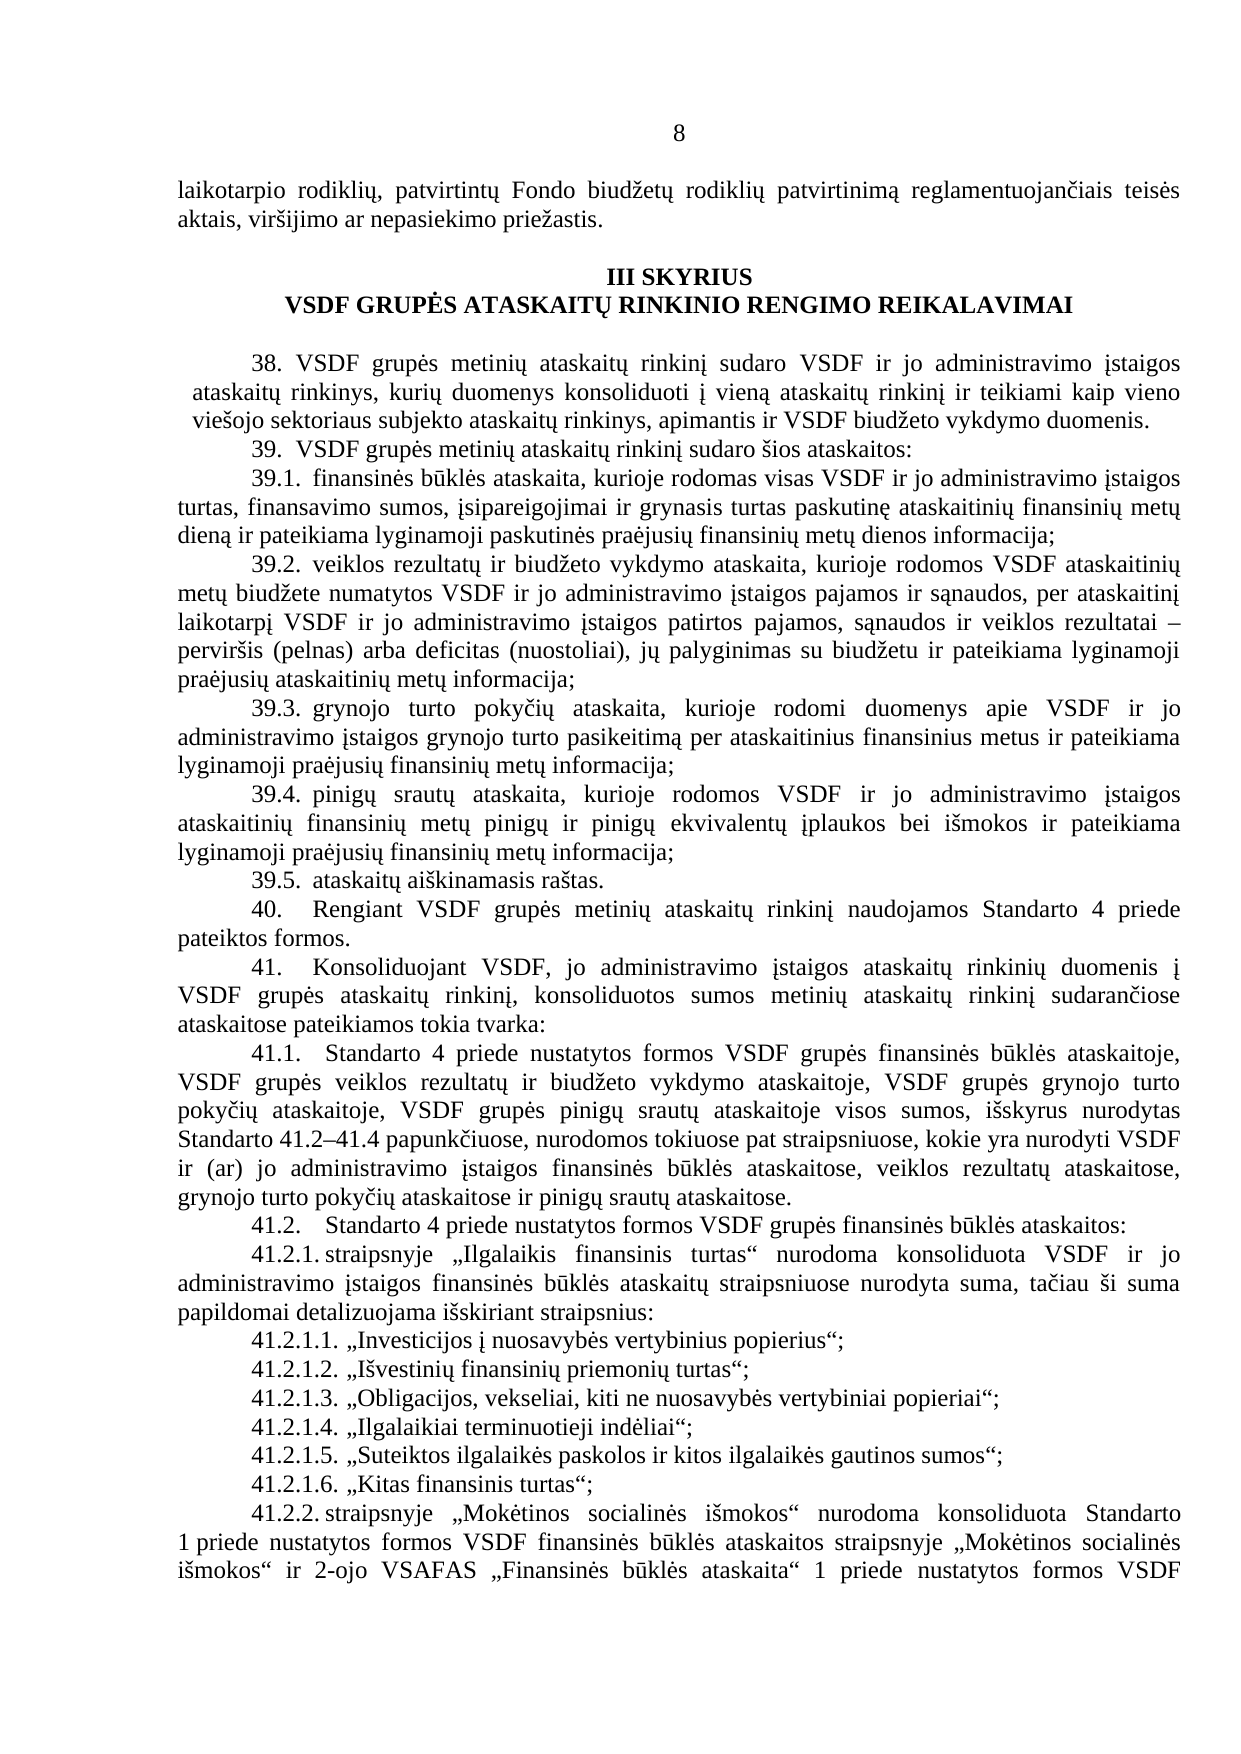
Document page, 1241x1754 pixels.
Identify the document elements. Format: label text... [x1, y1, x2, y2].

text 38. VSDF grupės metinių ataskaitų rinkinį sudaro VSDF ir jo administravimo įstaigos ataskaitų rinkinys, kurių duomenys konsoliduoti į vieną ataskaitų rinkinį ir teikiami kaip vieno viešojo sektoriaus subjekto ataskaitų rinkinys, apimantis ir VSDF biudžeto vykdymo duomenis. [192, 348, 1181, 434]
text 41.2.1.5. „Suteiktos ilgalaikės paskolos ir kitos ilgalaikės gautinos sumos“; [177, 1441, 1181, 1469]
text VSDF GRUPĖS ATASKAITŲ RINKINIO RENGIMO REIKALAVIMAI [177, 291, 1181, 319]
text 41.1. Standarto 4 priede nustatytos formos VSDF grupės finansinės būklės ataskaitoje, VSDF grupės veiklos rezultatų ir biudžeto vykdymo ataskaitoje, VSDF grupės grynojo turto pokyčių ataskaitoje, VSDF grupės pinigų srautų ataskaitoje visos sumos, išskyrus nurodytas Standarto 41.2–41.4 papunkčiuose, nurodomos tokiuose pat straipsniuose, kokie yra nurodyti VSDF ir (ar) jo administravimo įstaigos finansinės būklės ataskaitose, veiklos rezultatų ataskaitose, grynojo turto pokyčių ataskaitose ir pinigų srautų ataskaitose. [177, 1038, 1181, 1211]
text 41.2. Standarto 4 priede nustatytos formos VSDF grupės finansinės būklės ataskaitos: [177, 1211, 1181, 1239]
text 39.2. veiklos rezultatų ir biudžeto vykdymo ataskaita, kurioje rodomos VSDF ataskaitinių metų biudžete numatytos VSDF ir jo administravimo įstaigos pajamos ir sąnaudos, per ataskaitinį laikotarpį VSDF ir jo administravimo įstaigos patirtos pajamos, sąnaudos ir veiklos rezultatai – perviršis (pelnas) arba deficitas (nuostoliai), jų palyginimas su biudžetu ir pateikiama lyginamoji praėjusių ataskaitinių metų informacija; [177, 549, 1181, 693]
text 39.5. ataskaitų aiškinamasis raštas. [177, 866, 1181, 894]
text 41. Konsoliduojant VSDF, jo administravimo įstaigos ataskaitų rinkinių duomenis į VSDF grupės ataskaitų rinkinį, konsoliduotos sumos metinių ataskaitų rinkinį sudarančiose ataskaitose pateikiamos tokia tvarka: [177, 952, 1181, 1038]
text 39.4. pinigų srautų ataskaita, kurioje rodomos VSDF ir jo administravimo įstaigos ataskaitinių finansinių metų pinigų ir pinigų ekvivalentų įplaukos bei išmokos ir pateikiama lyginamoji praėjusių finansinių metų informacija; [177, 779, 1181, 866]
text 41.2.2. straipsnyje „Mokėtinos socialinės išmokos“ nurodoma konsoliduota Standarto 1 priede nustatytos formos VSDF finansinės būklės ataskaitos straipsnyje „Mokėtinos socialinės išmokos“ ir 2-ojo VSAFAS „Finansinės būklės ataskaita“ 1 priede nustatytos formos VSDF [177, 1498, 1181, 1584]
text 41.2.1.6. „Kitas finansinis turtas“; [177, 1469, 1181, 1498]
text 39.3. grynojo turto pokyčių ataskaita, kurioje rodomi duomenys apie VSDF ir jo administravimo įstaigos grynojo turto pasikeitimą per ataskaitinius finansinius metus ir pateikiama lyginamoji praėjusių finansinių metų informacija; [177, 693, 1181, 779]
text 41.2.1. straipsnyje „Ilgalaikis finansinis turtas“ nurodoma konsoliduota VSDF ir jo administravimo įstaigos finansinės būklės ataskaitų straipsniuose nurodyta suma, tačiau ši suma papildomai detalizuojama išskiriant straipsnius: [177, 1239, 1181, 1326]
text 41.2.1.1. „Investicijos į nuosavybės vertybinius popierius“; [177, 1326, 1181, 1354]
text 39. VSDF grupės metinių ataskaitų rinkinį sudaro šios ataskaitos: [177, 434, 1181, 463]
text 41.2.1.3. „Obligacijos, vekseliai, kiti ne nuosavybės vertybiniai popieriai“; [177, 1383, 1181, 1412]
text 39.1. finansinės būklės ataskaita, kurioje rodomas visas VSDF ir jo administravimo įstaigos turtas, finansavimo sumos, įsipareigojimai ir grynasis turtas paskutinę ataskaitinių finansinių metų dieną ir pateikiama lyginamoji paskutinės praėjusių finansinių metų dienos informacija; [177, 463, 1181, 549]
text 41.2.1.2. „Išvestinių finansinių priemonių turtas“; [177, 1354, 1181, 1383]
text 40. Rengiant VSDF grupės metinių ataskaitų rinkinį naudojamos Standarto 4 priede pateiktos formos. [177, 894, 1181, 952]
text III SKYRIUS [177, 262, 1181, 291]
text laikotarpio rodiklių, patvirtintų Fondo biudžetų rodiklių patvirtinimą reglamentuojančiais teisės aktais, viršijimo ar nepasiekimo priežastis. [177, 176, 1181, 233]
text 41.2.1.4. „Ilgalaikiai terminuotieji indėliai“; [177, 1412, 1181, 1441]
